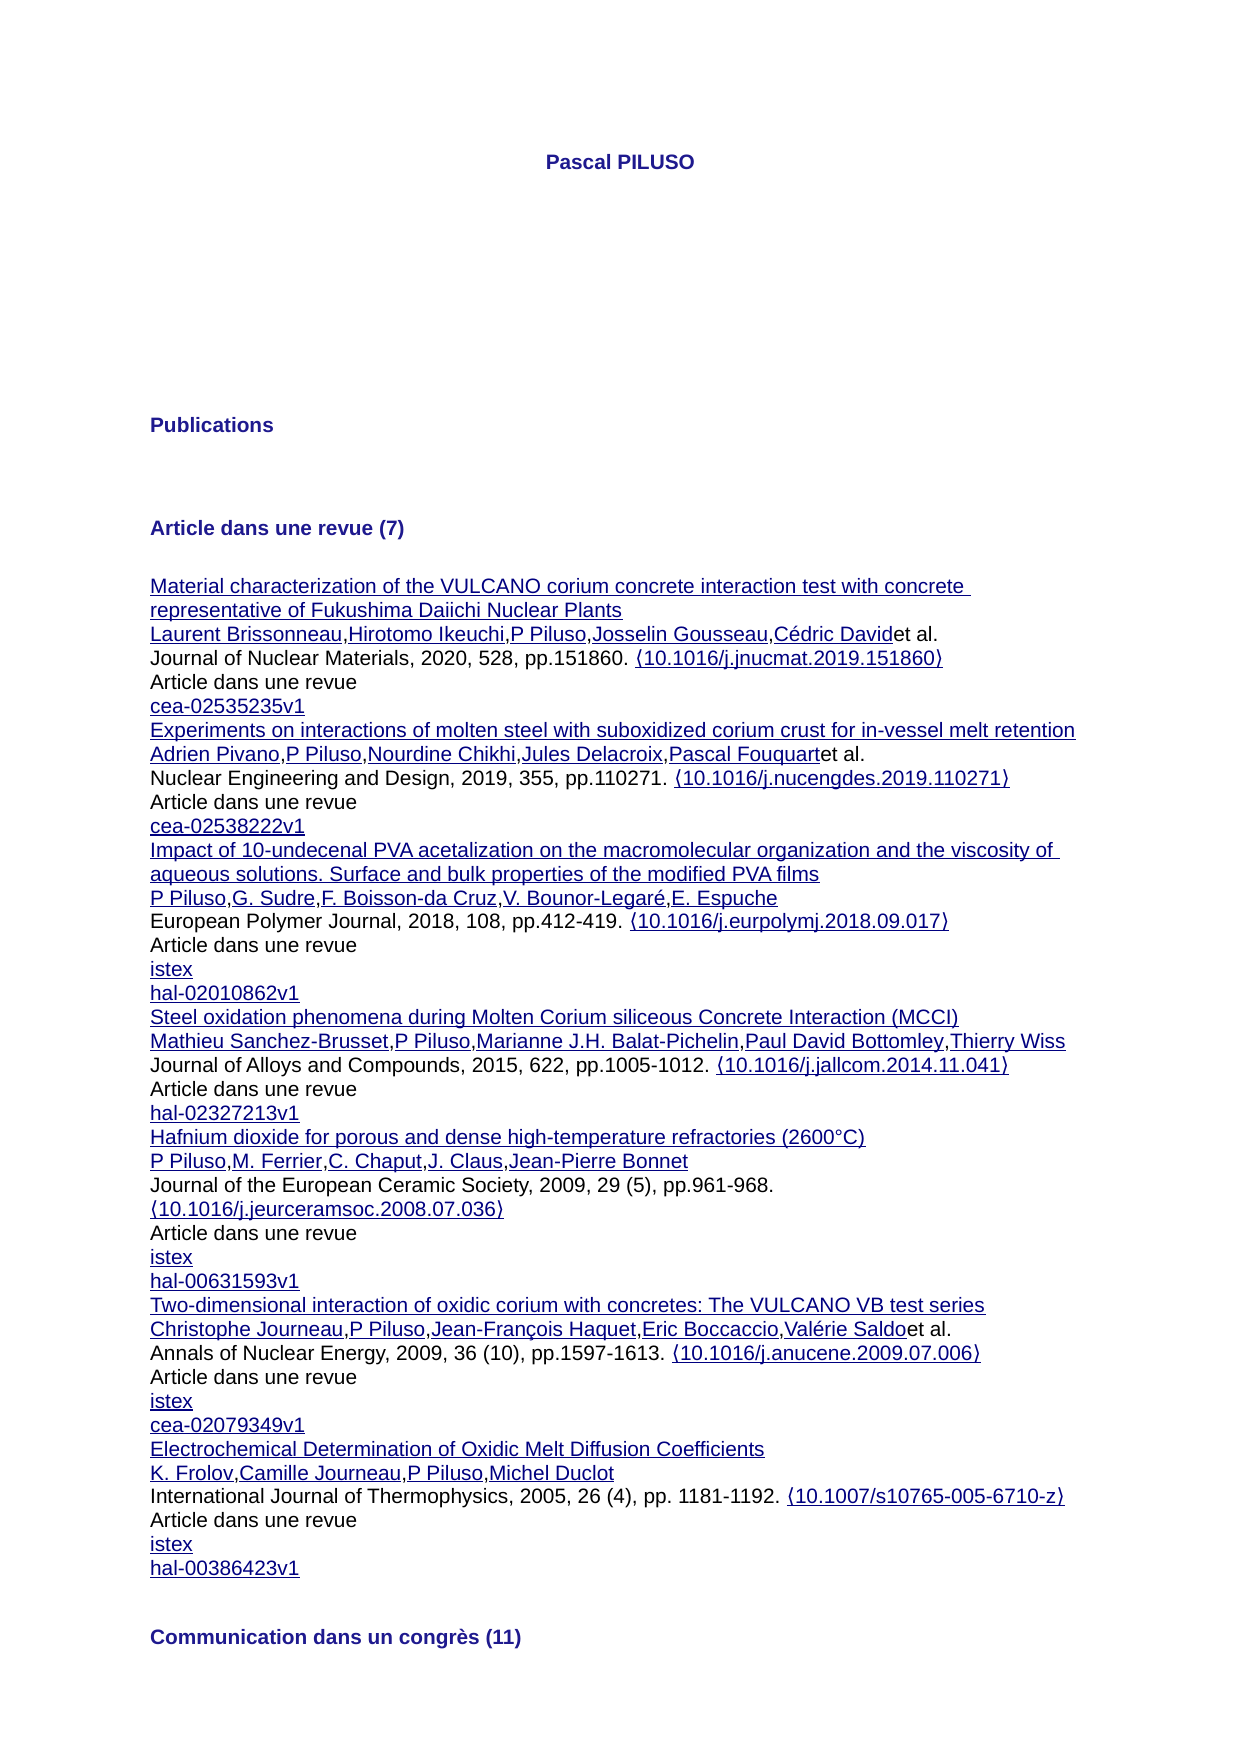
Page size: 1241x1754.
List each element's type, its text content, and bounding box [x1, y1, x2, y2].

table_cell Impact of 10-undecenal PVA acetalization on the macromolecular organization and the viscosity of aqueous solutions. Surface and bulk properties of the modified PVA films P Piluso,G. Sudre,F. Boisson-da Cruz,V. Bounor-Legaré,E. Espuche European Polymer Journal, 2018, 108, pp.412-419. ⟨10.1016/j.eurpolymj.2018.09.017⟩ Article dans une revue istex hal-02010862v1 [150, 838, 1090, 1005]
table_header Material characterization of the VULCANO corium concrete interaction test with concrete representative of Fukushima Daiichi Nuclear Plants Laurent Brissonneau,Hirotomo Ikeuchi,P Piluso,Josselin Gousseau,Cédric Davidet al. Journal of Nuclear Materials, 2020, 528, pp.151860. ⟨10.1016/j.jnucmat.2019.151860⟩ Article dans une revue cea-02535235v1 [150, 574, 1090, 718]
table_cell Electrochemical Determination of Oxidic Melt Diffusion Coefficients K. Frolov,Camille Journeau,P Piluso,Michel Duclot International Journal of Thermophysics, 2005, 26 (4), pp. 1181-1192. ⟨10.1007/s10765-005-6710-z⟩ Article dans une revue istex hal-00386423v1 [150, 1436, 1090, 1580]
table_cell Hafnium dioxide for porous and dense high-temperature refractories (2600°C) P Piluso,M. Ferrier,C. Chaput,J. Claus,Jean-Pierre Bonnet Journal of the European Ceramic Society, 2009, 29 (5), pp.961-968. ⟨10.1016/j.jeurceramsoc.2008.07.036⟩ Article dans une revue istex hal-00631593v1 [150, 1125, 1090, 1293]
subtitle Pascal PILUSO [150, 150, 1090, 174]
subtitle Article dans une revue (7) [150, 516, 1090, 539]
subtitle Publications [150, 412, 1090, 436]
table_cell Experiments on interactions of molten steel with suboxidized corium crust for in-vessel melt retention Adrien Pivano,P Piluso,Nourdine Chikhi,Jules Delacroix,Pascal Fouquartet al. Nuclear Engineering and Design, 2019, 355, pp.110271. ⟨10.1016/j.nucengdes.2019.110271⟩ Article dans une revue cea-02538222v1 [150, 718, 1090, 837]
subtitle Communication dans un congrès (11) [150, 1625, 1090, 1649]
table_cell Steel oxidation phenomena during Molten Corium siliceous Concrete Interaction (MCCI) Mathieu Sanchez-Brusset,P Piluso,Marianne J.H. Balat-Pichelin,Paul David Bottomley,Thierry Wiss Journal of Alloys and Compounds, 2015, 622, pp.1005-1012. ⟨10.1016/j.jallcom.2014.11.041⟩ Article dans une revue hal-02327213v1 [150, 1005, 1090, 1125]
table_cell Two-dimensional interaction of oxidic corium with concretes: The VULCANO VB test series Christophe Journeau,P Piluso,Jean-François Haquet,Eric Boccaccio,Valérie Saldoet al. Annals of Nuclear Energy, 2009, 36 (10), pp.1597-1613. ⟨10.1016/j.anucene.2009.07.006⟩ Article dans une revue istex cea-02079349v1 [150, 1293, 1090, 1436]
